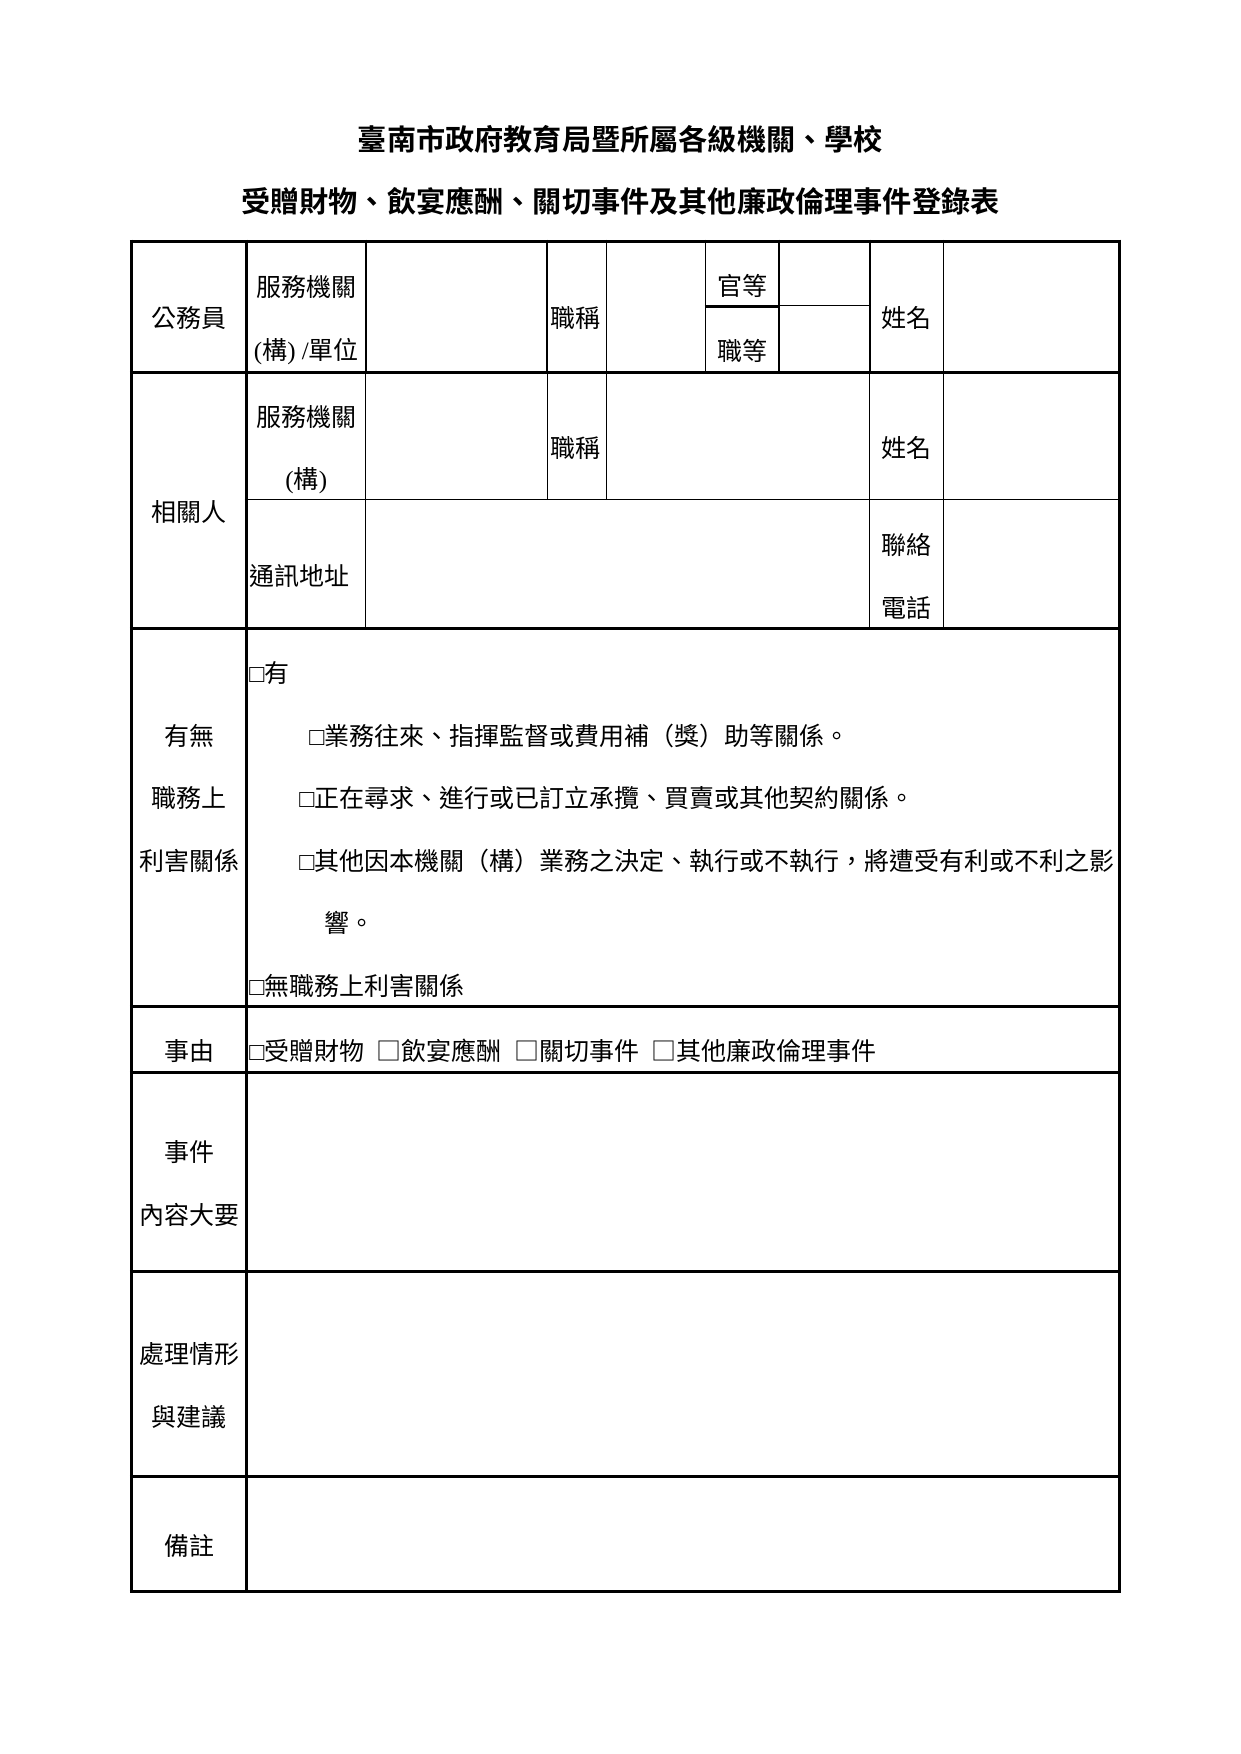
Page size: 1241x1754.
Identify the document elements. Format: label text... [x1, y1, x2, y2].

table_cell 有無 職務上 利害關係 [133, 630, 245, 1005]
table_header [944, 243, 1118, 371]
table_cell 相關人 [133, 374, 245, 627]
table_cell [780, 306, 869, 371]
table_cell [944, 500, 1118, 627]
table_cell 職稱 [548, 374, 606, 499]
table_cell [366, 374, 547, 499]
text 受贈財物、飲宴應酬、關切事件及其他廉政倫理事件登錄表 [118, 158, 1122, 221]
table_cell [366, 500, 869, 627]
table_header 服務機關(構) /單位 [248, 243, 365, 371]
table_cell 聯絡電話 [870, 500, 943, 627]
table_header [367, 243, 546, 371]
table_header [607, 243, 705, 371]
table_cell [607, 374, 869, 499]
table_cell 姓名 [870, 374, 943, 499]
table_header 姓名 [871, 243, 943, 371]
table_cell □有 □業務往來、指揮監督或費用補（獎）助等關係。 □正在尋求、進行或已訂立承攬、買賣或其他契約關係。 □其他因本機關（構）業務之決定、執行或不執行，將遭受有利或不利之影響。 □無職務上利害關係 [248, 630, 1118, 1005]
table_cell [944, 374, 1118, 499]
table_cell [248, 1273, 1118, 1475]
table_header 公務員 [133, 243, 245, 371]
table_cell 通訊地址 [248, 500, 365, 627]
table_cell [248, 1478, 1118, 1589]
text 臺南市政府教育局暨所屬各級機關、學校 [118, 96, 1122, 158]
table_cell 職等 [706, 308, 778, 371]
table_header 官等 [706, 243, 778, 305]
table_cell 備註 [133, 1478, 245, 1589]
table_cell [248, 1074, 1118, 1270]
table_cell □受贈財物 □飲宴應酬 □關切事件 □其他廉政倫理事件 [248, 1008, 1118, 1071]
table_cell 處理情形與建議 [133, 1273, 245, 1475]
table_cell 服務機關(構) [248, 374, 365, 499]
table_header [780, 243, 869, 305]
table_cell 事由 [133, 1008, 245, 1071]
table_cell 事件 內容大要 [133, 1074, 245, 1270]
table_header 職稱 [548, 243, 606, 371]
